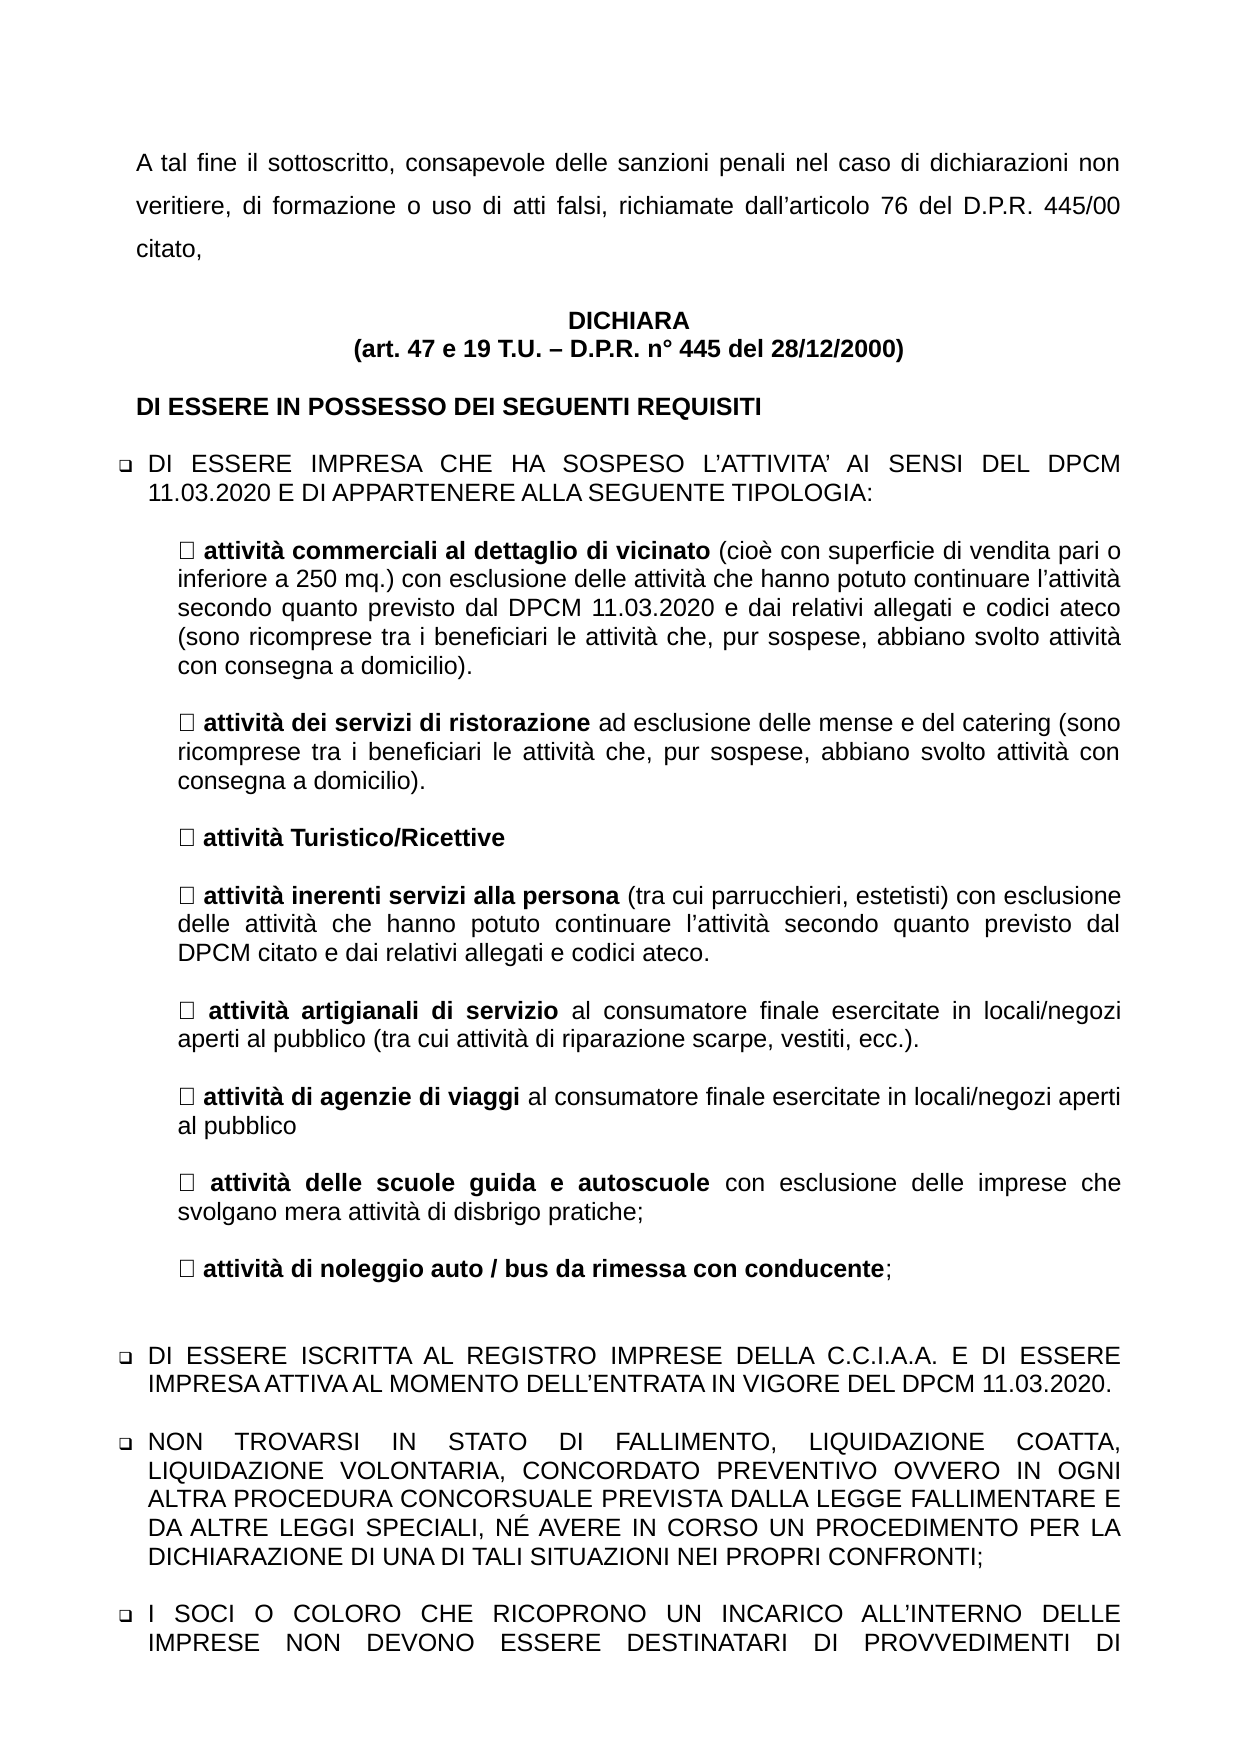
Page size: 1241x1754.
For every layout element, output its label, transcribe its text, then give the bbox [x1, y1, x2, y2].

text DICHIARA [136, 306, 1122, 334]
text  attività Turistico/Ricettive [177, 823, 1122, 852]
text  attività commerciali al dettaglio di vicinato (cioè con superficie di vendita pari o inferiore a 250 mq.) con esclusione delle attività che hanno potuto continuare l’attività secondo quanto previsto dal DPCM 11.03.2020 e dai relativi allegati e codici ateco (sono ricomprese tra i beneficiari le attività che, pur sospese, abbiano svolto attività con consegna a domicilio). [177, 536, 1122, 679]
list I SOCI O COLORO CHE RICOPRONO UN INCARICO ALL’INTERNO DELLE IMPRESE NON DEVONO ESSERE DESTINATARI DI PROVVEDIMENTI DI [118, 1599, 1122, 1657]
list DI ESSERE ISCRITTA AL REGISTRO IMPRESE DELLA C.C.I.A.A. E DI ESSERE IMPRESA ATTIVA AL MOMENTO DELL’ENTRATA IN VIGORE DEL DPCM 11.03.2020. [118, 1341, 1122, 1398]
list DI ESSERE IMPRESA CHE HA SOSPESO L’ATTIVITA’ AI SENSI DEL DPCM 11.03.2020 E DI APPARTENERE ALLA SEGUENTE TIPOLOGIA: [118, 449, 1122, 507]
text (art. 47 e 19 T.U. – D.P.R. n° 445 del 28/12/2000) [136, 334, 1122, 363]
text  attività di noleggio auto / bus da rimessa con conducente; [177, 1254, 1122, 1283]
text  attività delle scuole guida e autoscuole con esclusione delle imprese che svolgano mera attività di disbrigo pratiche; [177, 1168, 1122, 1226]
text A tal fine il sottoscritto, consapevole delle sanzioni penali nel caso di dichiarazioni non veritiere, di formazione o uso di atti falsi, richiamate dall’articolo 76 del D.P.R. 445/00 citato, [136, 148, 1122, 263]
text DI ESSERE IN POSSESSO DEI SEGUENTI REQUISITI [136, 392, 1122, 421]
text  attività inerenti servizi alla persona (tra cui parrucchieri, estetisti) con esclusione delle attività che hanno potuto continuare l’attività secondo quanto previsto dal DPCM citato e dai relativi allegati e codici ateco. [177, 881, 1122, 967]
text  attività dei servizi di ristorazione ad esclusione delle mense e del catering (sono ricomprese tra i beneficiari le attività che, pur sospese, abbiano svolto attività con consegna a domicilio). [177, 708, 1122, 794]
text  attività artigianali di servizio al consumatore finale esercitate in locali/negozi aperti al pubblico (tra cui attività di riparazione scarpe, vestiti, ecc.). [177, 996, 1122, 1053]
text  attività di agenzie di viaggi al consumatore finale esercitate in locali/negozi aperti al pubblico [177, 1082, 1122, 1139]
list NON TROVARSI IN STATO DI FALLIMENTO, LIQUIDAZIONE COATTA, LIQUIDAZIONE VOLONTARIA, CONCORDATO PREVENTIVO OVVERO IN OGNI ALTRA PROCEDURA CONCORSUALE PREVISTA DALLA LEGGE FALLIMENTARE E DA ALTRE LEGGI SPECIALI, NÉ AVERE IN CORSO UN PROCEDIMENTO PER LA DICHIARAZIONE DI UNA DI TALI SITUAZIONI NEI PROPRI CONFRONTI; [118, 1427, 1122, 1571]
